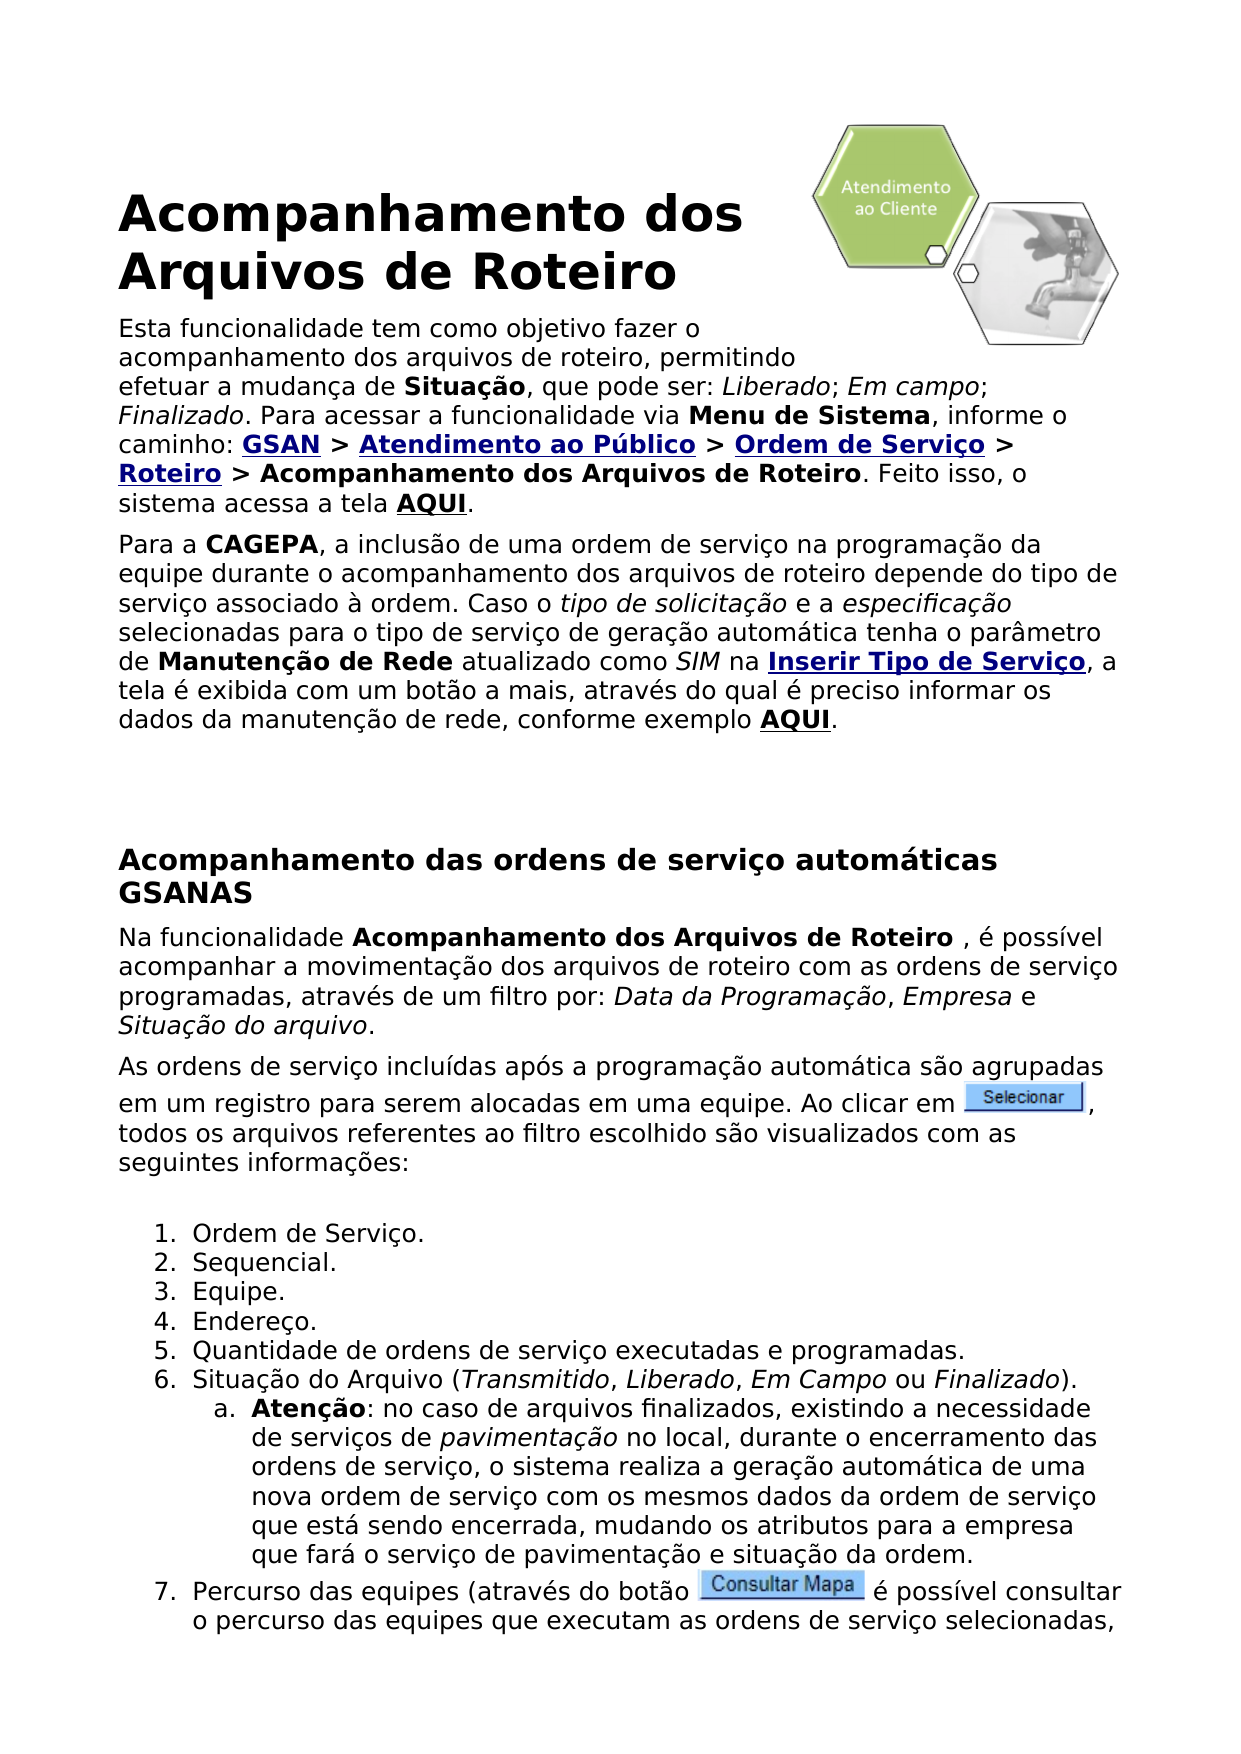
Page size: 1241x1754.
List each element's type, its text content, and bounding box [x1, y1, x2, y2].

subtitle Acompanhamento dos Arquivos de Roteiro [118, 185, 809, 301]
subtitle Acompanhamento das ordens de serviço automáticas GSANAS [118, 843, 1122, 911]
list Quantidade de ordens de serviço executadas e programadas. [177, 1336, 1122, 1365]
list Equipe. [177, 1277, 1122, 1307]
list Ordem de Serviço. [177, 1219, 1122, 1248]
list Situação do Arquivo (Transmitido, Liberado, Em Campo ou Finalizado). [177, 1365, 1122, 1394]
list Sequencial. [177, 1248, 1122, 1277]
list Endereço. [177, 1307, 1122, 1336]
text Esta funcionalidade tem como objetivo fazer o acompanhamento dos arquivos de roteiro, permitindo efetuar a mudança de Situação, que pode ser: Liberado; Em campo; Finalizado. Para acessar a funcionalidade via Menu de Sistema, informe o caminho: GSAN > Atendimento ao Público > Ordem de Serviço > Roteiro > Acompanhamento dos Arquivos de Roteiro. Feito isso, o sistema acessa a tela AQUI. [118, 314, 1122, 518]
picture [809, 118, 1123, 351]
picture [697, 1569, 865, 1601]
list Atenção: no caso de arquivos finalizados, existindo a necessidade de serviços de pavimentação no local, durante o encerramento das ordens de serviço, o sistema realiza a geração automática de uma nova ordem de serviço com os mesmos dados da ordem de serviço que está sendo encerrada, mudando os atributos para a empresa que fará o serviço de pavimentação e situação da ordem. [236, 1394, 1122, 1569]
picture [963, 1081, 1088, 1113]
text Na funcionalidade Acompanhamento dos Arquivos de Roteiro , é possível acompanhar a movimentação dos arquivos de roteiro com as ordens de serviço programadas, através de um filtro por: Data da Programação, Empresa e Situação do arquivo. [118, 923, 1122, 1040]
list Percurso das equipes (através do botão é possível consultar o percurso das equipes que executam as ordens de serviço selecionadas, [177, 1569, 1122, 1636]
text Para a CAGEPA, a inclusão de uma ordem de serviço na programação da equipe durante o acompanhamento dos arquivos de roteiro depende do tipo de serviço associado à ordem. Caso o tipo de solicitação e a especificação selecionadas para o tipo de serviço de geração automática tenha o parâmetro de Manutenção de Rede atualizado como SIM na Inserir Tipo de Serviço, a tela é exibida com um botão a mais, através do qual é preciso informar os dados da manutenção de rede, conforme exemplo AQUI. [118, 530, 1122, 734]
text As ordens de serviço incluídas após a programação automática são agrupadas em um registro para serem alocadas em uma equipe. Ao clicar em , todos os arquivos referentes ao filtro escolhido são visualizados com as seguintes informações: [118, 1052, 1122, 1177]
